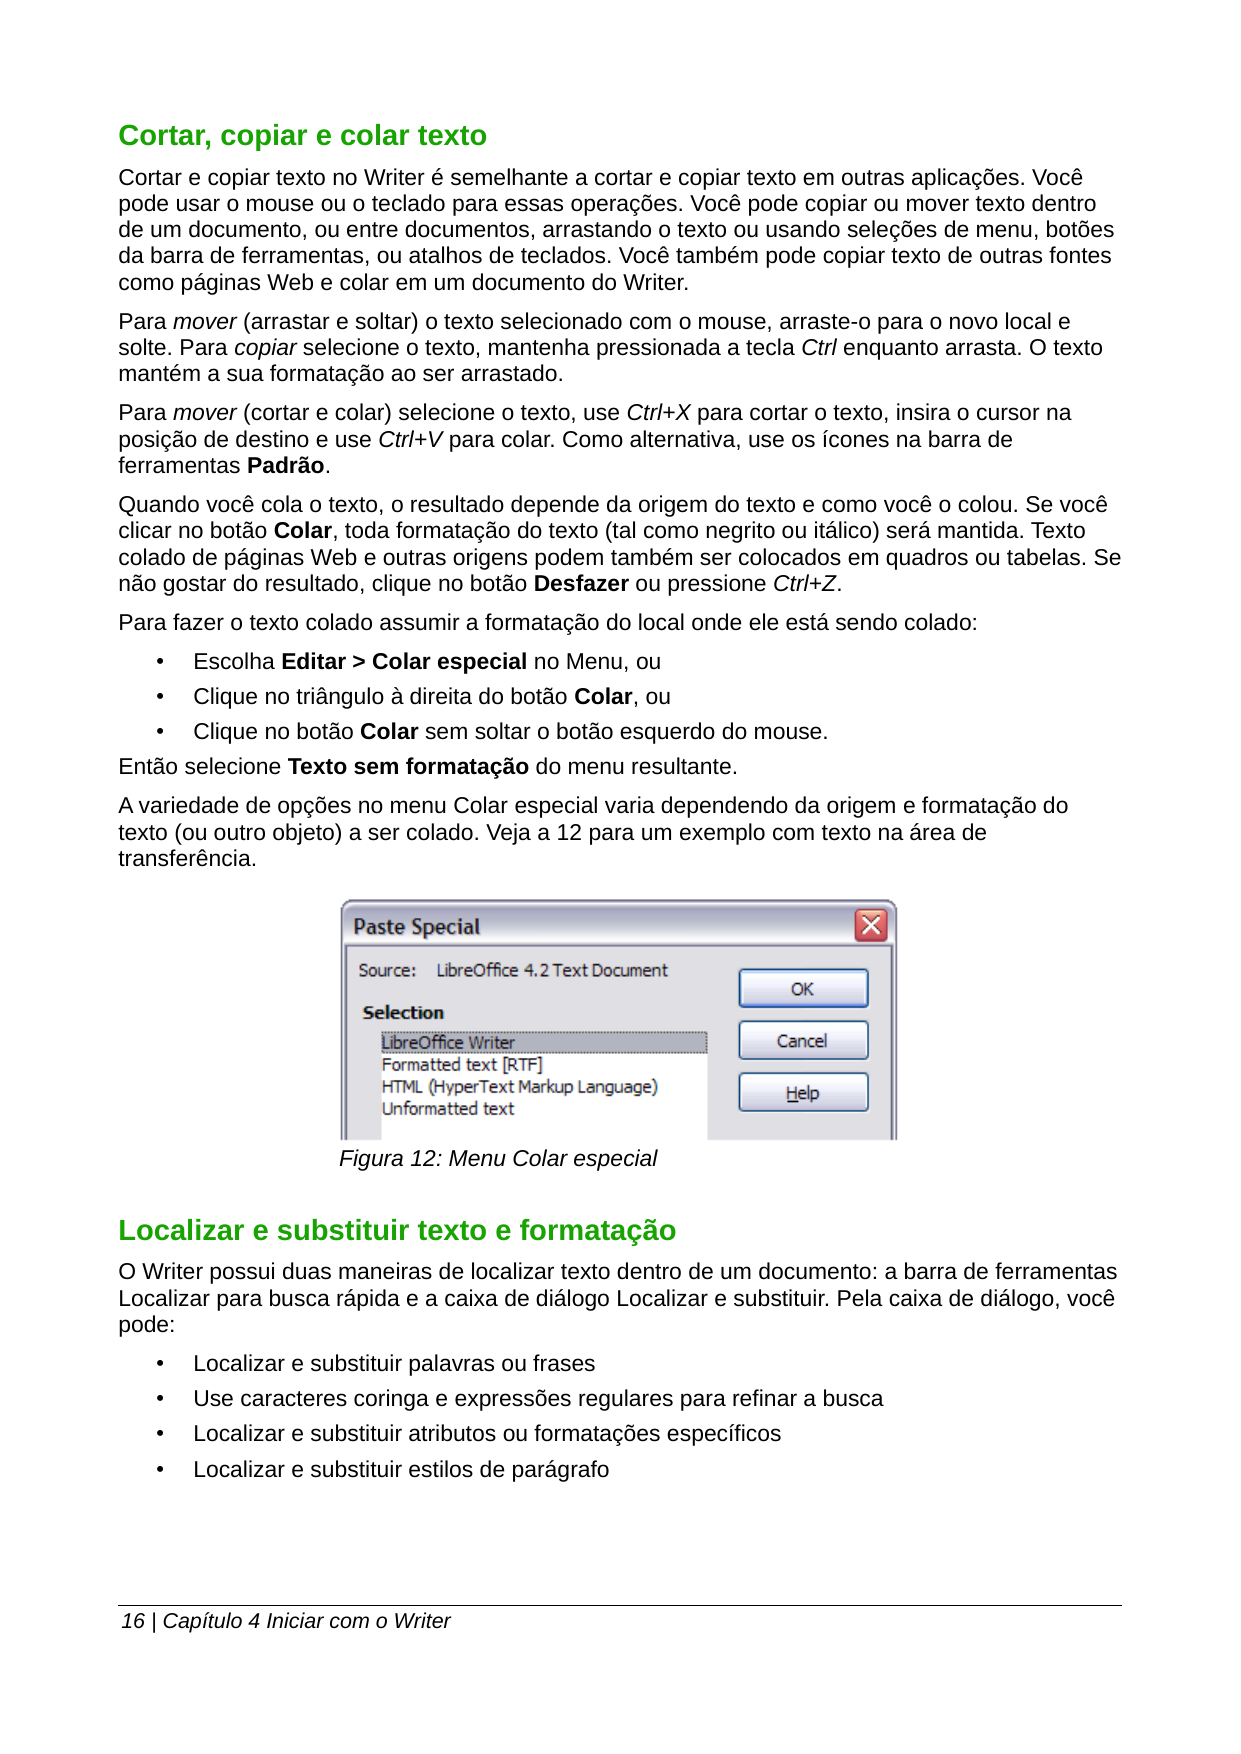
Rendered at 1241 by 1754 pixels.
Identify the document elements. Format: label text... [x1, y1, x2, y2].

text Para fazer o texto colado assumir a formatação do local onde ele está sendo colado: [118, 609, 1122, 635]
subtitle Cortar, copiar e colar texto [118, 118, 1122, 152]
text Quando você cola o texto, o resultado depende da origem do texto e como você o colou. Se você clicar no botão Colar, toda formatação do texto (tal como negrito ou itálico) será mantida. Texto colado de páginas Web e outras origens podem também ser colocados em quadros ou tabelas. Se não gostar do resultado, clique no botão Desfazer ou pressione Ctrl+Z. [118, 491, 1122, 596]
list Localizar e substituir estilos de parágrafo [156, 1456, 1122, 1482]
list Use caracteres coringa e expressões regulares para refinar a busca [156, 1385, 1122, 1411]
list Escolha Editar > Colar especial no Menu, ou [156, 648, 1122, 674]
text O Writer possui duas maneiras de localizar texto dentro de um documento: a barra de ferramentas Localizar para busca rápida e a caixa de diálogo Localizar e substituir. Pela caixa de diálogo, você pode: [118, 1258, 1122, 1337]
subtitle Localizar e substituir texto e formatação [118, 1213, 1122, 1247]
text Então selecione Texto sem formatação do menu resultante. [118, 753, 1122, 779]
list Localizar e substituir atributos ou formatações específicos [156, 1420, 1122, 1447]
text A variedade de opções no menu Colar especial varia dependendo da origem e formatação do texto (ou outro objeto) a ser colado. Veja a 12 para um exemplo com texto na área de transferência. [118, 792, 1122, 871]
text Para mover (arrastar e soltar) o texto selecionado com o mouse, arraste-o para o novo local e solte. Para copiar selecione o texto, mantenha pressionada a tecla Ctrl enquanto arrasta. O texto mantém a sua formatação ao ser arrastado. [118, 308, 1122, 387]
list Clique no triângulo à direita do botão Colar, ou [156, 683, 1122, 709]
list Localizar e substituir palavras ou frases [156, 1350, 1122, 1376]
text Para mover (cortar e colar) selecione o texto, use Ctrl+X para cortar o texto, insira o cursor na posição de destino e use Ctrl+V para colar. Como alternativa, use os ícones na barra de ferramentas Padrão. [118, 399, 1122, 478]
text Cortar e copiar texto no Writer é semelhante a cortar e copiar texto em outras aplicações. Você pode usar o mouse ou o teclado para essas operações. Você pode copiar ou mover texto dentro de um documento, ou entre documentos, arrastando o texto ou usando seleções de menu, botões da barra de ferramentas, ou atalhos de teclados. Você também pode copiar texto de outras fontes como páginas Web e colar em um documento do Writer. [118, 163, 1122, 295]
list Clique no botão Colar sem soltar o botão esquerdo do mouse. [156, 718, 1122, 744]
text Figura 12: Menu Colar especial [339, 1145, 901, 1171]
picture [338, 895, 902, 1145]
